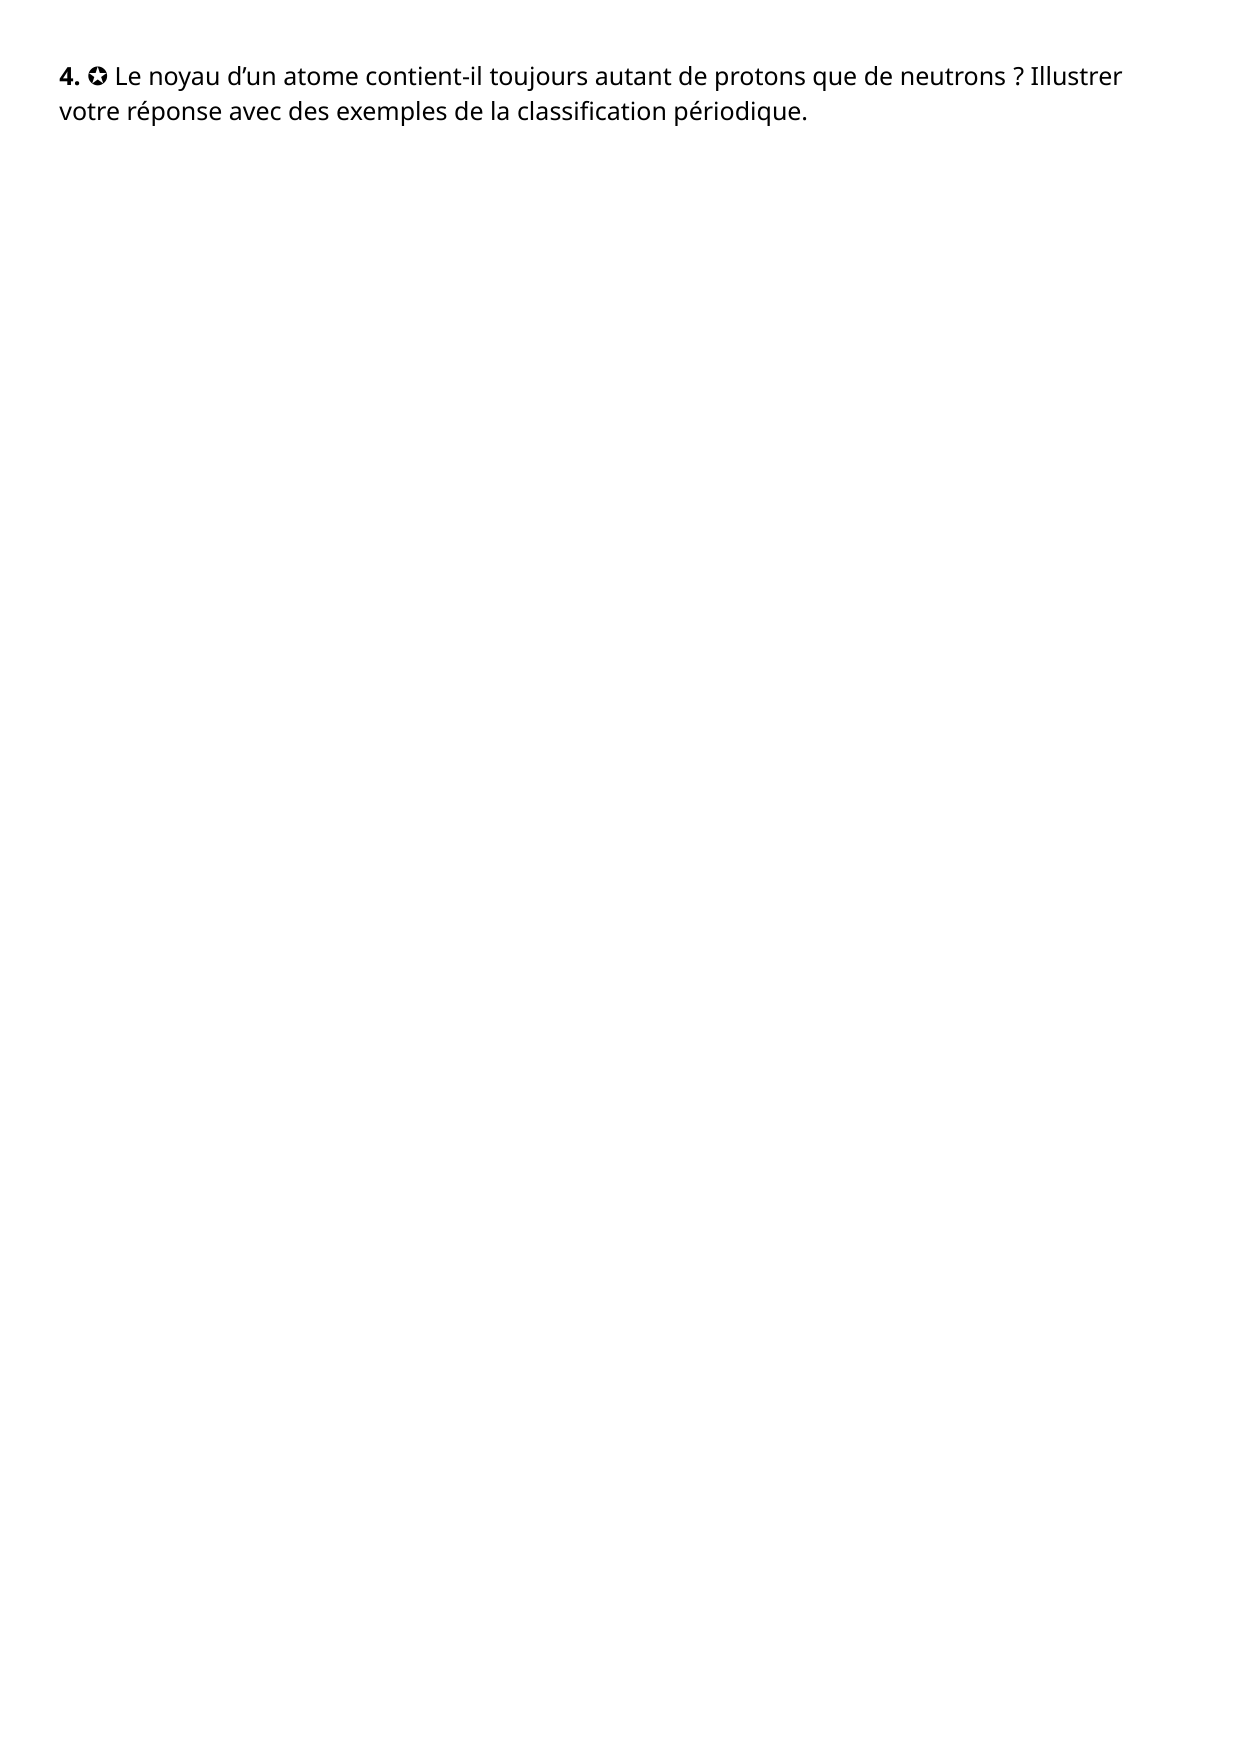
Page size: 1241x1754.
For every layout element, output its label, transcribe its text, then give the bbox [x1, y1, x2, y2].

list ✪ Le noyau d’un atome contient-il toujours autant de protons que de neutrons ? Illustrer votre réponse avec des exemples de la classification périodique. [59, 59, 1181, 127]
